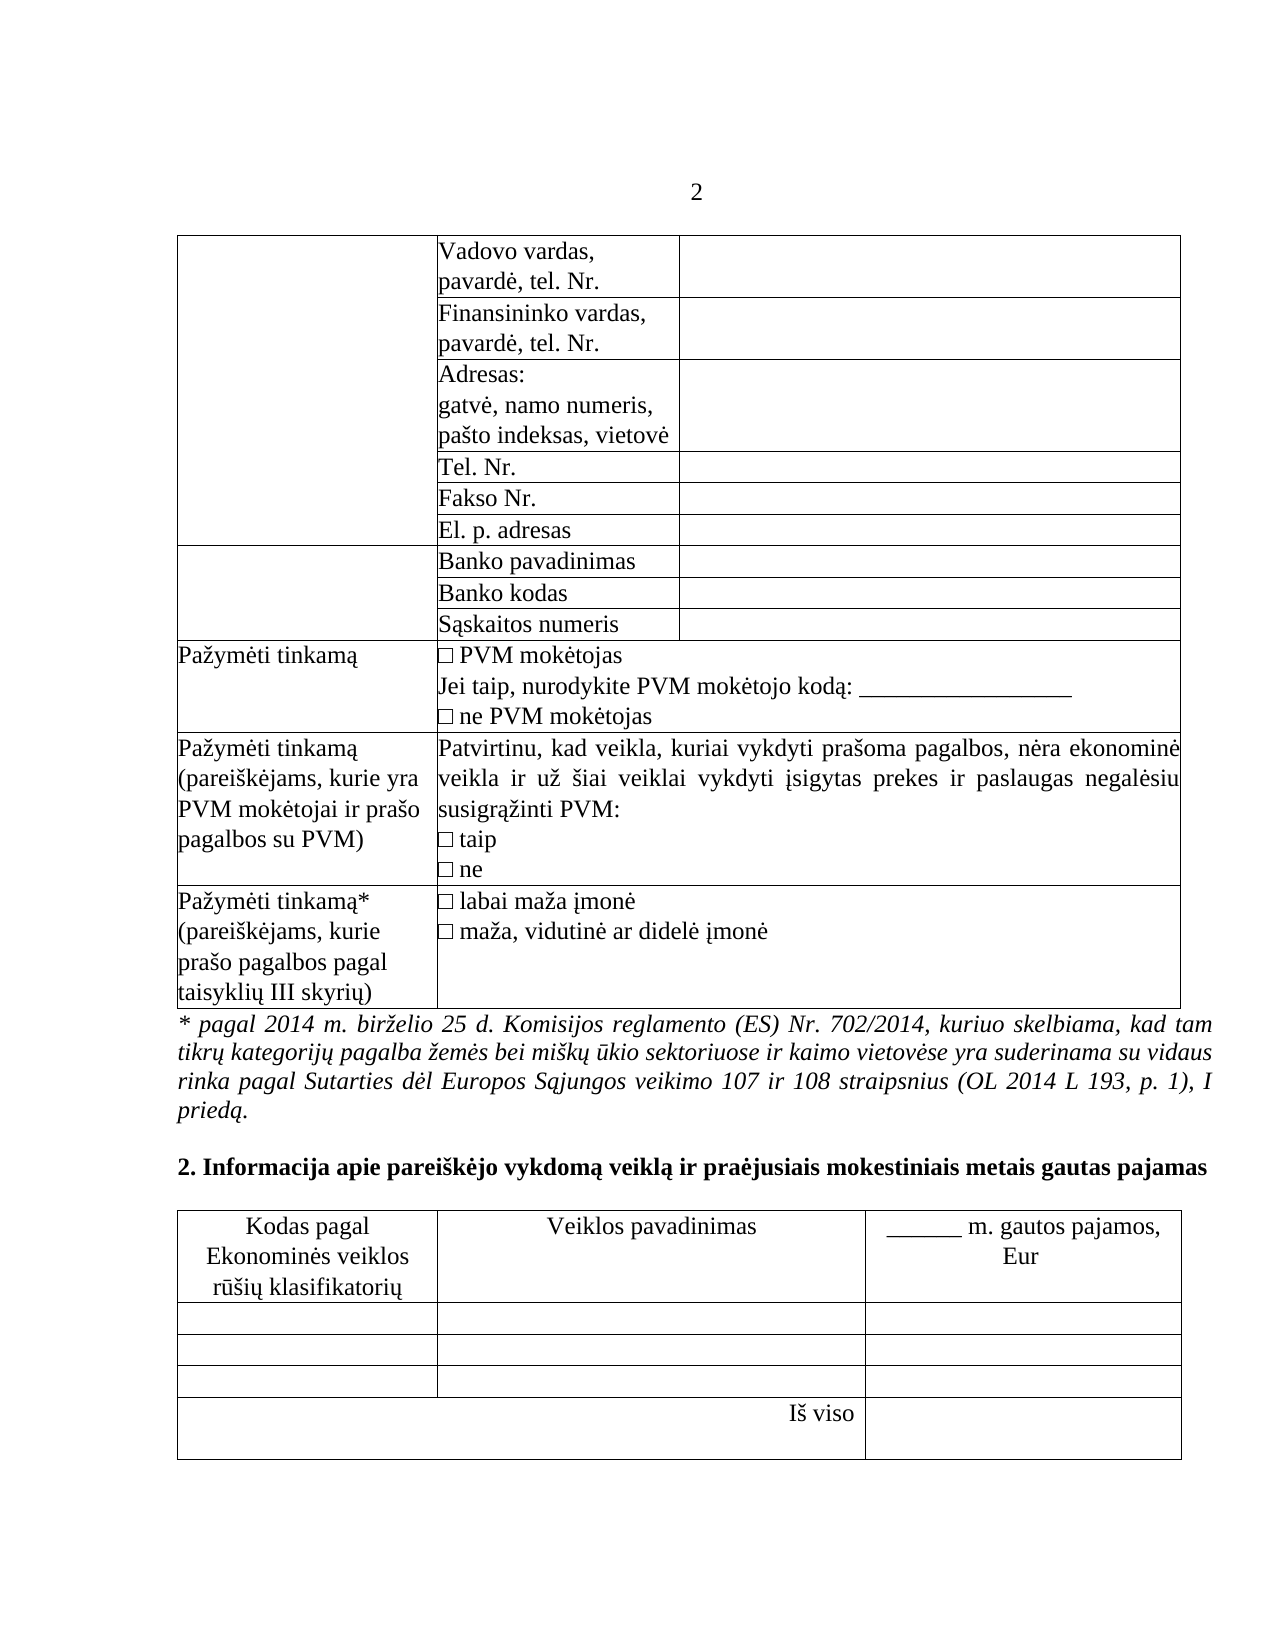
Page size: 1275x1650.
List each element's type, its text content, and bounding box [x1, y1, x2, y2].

text 2. Informacija apie pareiškėjo vykdomą veiklą ir praėjusiais mokestiniais metais gautas pajamas [177, 1152, 1216, 1181]
table_cell [866, 1366, 1181, 1397]
table_cell [178, 546, 437, 639]
table_cell [178, 1303, 437, 1334]
table_cell [438, 1303, 865, 1334]
table_cell [866, 1303, 1181, 1334]
table_cell Sąskaitos numeris [438, 609, 679, 639]
table_cell El. p. adresas [438, 515, 679, 545]
table_cell Banko kodas [438, 578, 679, 608]
table_cell [680, 298, 1180, 358]
table_header Veiklos pavadinimas [438, 1211, 865, 1302]
table_cell Banko pavadinimas [438, 546, 679, 577]
table_cell [866, 1398, 1181, 1458]
table_cell Pažymėti tinkamą* (pareiškėjams, kurie prašo pagalbos pagal taisyklių III skyrių) [178, 886, 437, 1008]
table_cell [680, 515, 1180, 545]
table_cell [680, 578, 1180, 608]
table_cell [680, 236, 1180, 297]
table_cell □ labai maža įmonė □ maža, vidutinė ar didelė įmonė [438, 886, 1180, 1008]
table_cell Pažymėti tinkamą (pareiškėjams, kurie yra PVM mokėtojai ir prašo pagalbos su PVM) [178, 733, 437, 885]
table_cell Patvirtinu, kad veikla, kuriai vykdyti prašoma pagalbos, nėra ekonominė veikla ir už šiai veiklai vykdyti įsigytas prekes ir paslaugas negalėsiu susigrąžinti PVM: □ taip □ ne [438, 733, 1180, 885]
table_cell [866, 1335, 1181, 1365]
table_cell Pažymėti tinkamą [178, 641, 437, 732]
table_header Kodas pagal Ekonominės veiklos rūšių klasifikatorių [178, 1211, 437, 1302]
table_cell [680, 452, 1180, 482]
table_cell Tel. Nr. [438, 452, 679, 482]
table_cell [438, 1335, 865, 1365]
table_cell [680, 483, 1180, 514]
table_cell [680, 609, 1180, 639]
table_cell Vadovo vardas, pavardė, tel. Nr. [438, 236, 679, 297]
table_cell Adresas: gatvė, namo numeris, pašto indeksas, vietovė [438, 360, 679, 451]
table_cell [680, 546, 1180, 577]
table_cell [680, 360, 1180, 451]
table_header ______ m. gautos pajamos, Eur [866, 1211, 1181, 1302]
table_cell [438, 1366, 865, 1397]
text * pagal 2014 m. birželio 25 d. Komisijos reglamento (ES) Nr. 702/2014, kuriuo skelbiama, kad tam tikrų kategorijų pagalba žemės bei miškų ūkio sektoriuose ir kaimo vietovėse yra suderinama su vidaus rinka pagal Sutarties dėl Europos Sąjungos veikimo 107 ir 108 straipsnius (OL 2014 L 193, p. 1), I priedą. [177, 1009, 1216, 1124]
table_cell Iš viso [178, 1398, 865, 1458]
table_cell [178, 1335, 437, 1365]
table_cell Finansininko vardas, pavardė, tel. Nr. [438, 298, 679, 358]
table_cell Fakso Nr. [438, 483, 679, 514]
table_cell □ PVM mokėtojas Jei taip, nurodykite PVM mokėtojo kodą: _________________ □ ne PVM mokėtojas [438, 641, 1180, 732]
table_header [178, 236, 437, 545]
table_cell [178, 1366, 437, 1397]
